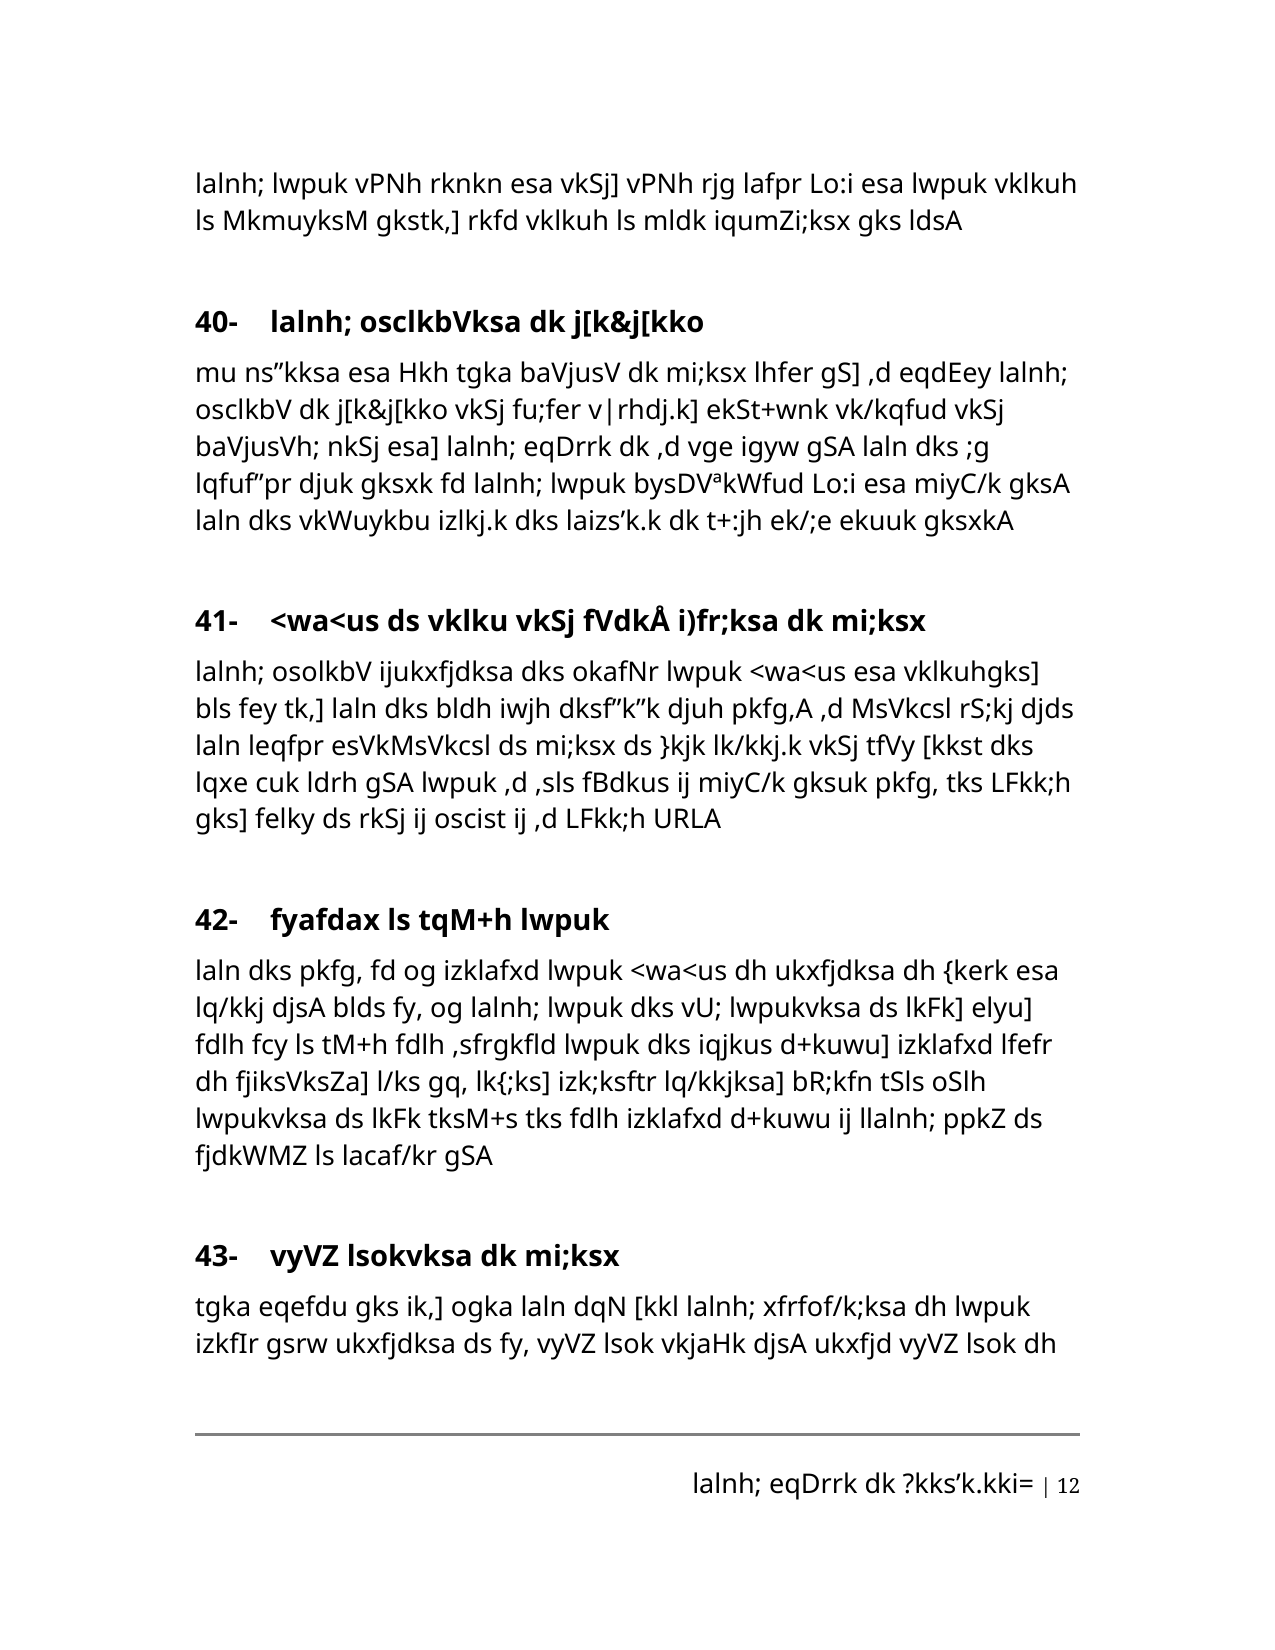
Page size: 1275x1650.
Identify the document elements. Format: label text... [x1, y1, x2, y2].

text lalnh; lwpuk vPNh rknkn esa vkSj] vPNh rjg lafpr Lo:i esa lwpuk vklkuh ls MkmuyksM gkstk,] rkfd vklkuh ls mldk iqumZi;ksx gks ldsA [195, 165, 1080, 239]
text lalnh; osolkbV ijukxfjdksa dks okafNr lwpuk <wa<us esa vklkuhgks] bls fey tk,] laln dks bldh iwjh dksf”k”k djuh pkfg,A ,d MsVkcsl rS;kj djds laln leqfpr esVkMsVkcsl ds mi;ksx ds }kjk lk/kkj.k vkSj tfVy [kkst dks lqxe cuk ldrh gSA lwpuk ,d ,sls fBdkus ij miyC/k gksuk pkfg, tks LFkk;h gks] felky ds rkSj ij oscist ij ,d LFkk;h URLA [195, 652, 1080, 837]
text mu ns”kksa esa Hkh tgka baVjusV dk mi;ksx lhfer gS] ,d eqdEey lalnh; osclkbV dk j[k&j[kko vkSj fu;fer v|rhdj.k] ekSt+wnk vk/kqfud vkSj baVjusVh; nkSj esa] lalnh; eqDrrk dk ,d vge igyw gSA laln dks ;g lqfuf”pr djuk gksxk fd lalnh; lwpuk bysDVªkWfud Lo:i esa miyC/k gksA laln dks vkWuykbu izlkj.k dks laizs’k.k dk t+:jh ek/;e ekuuk gksxkA [195, 353, 1080, 538]
text tgka eqefdu gks ik,] ogka laln dqN [kkl lalnh; xfrfof/k;ksa dh lwpuk izkfIr gsrw ukxfjdksa ds fy, vyVZ lsok vkjaHk djsA ukxfjd vyVZ lsok dh [195, 1287, 1080, 1361]
text 43- vyVZ lsokvksa dk mi;ksx [195, 1235, 1080, 1275]
text 40- lalnh; osclkbVksa dk j[k&j[kko [195, 301, 1080, 341]
text laln dks pkfg, fd og izklafxd lwpuk <wa<us dh ukxfjdksa dh {kerk esa lq/kkj djsA blds fy, og lalnh; lwpuk dks vU; lwpukvksa ds lkFk] elyu] fdlh fcy ls tM+h fdlh ,sfrgkfld lwpuk dks iqjkus d+kuwu] izklafxd lfefr dh fjiksVksZa] l/ks gq, lk{;ks] izk;ksftr lq/kkjksa] bR;kfn tSls oSlh lwpukvksa ds lkFk tksM+s tks fdlh izklafxd d+kuwu ij llalnh; ppkZ ds fjdkWMZ ls lacaf/kr gSA [195, 952, 1080, 1173]
text 42- fyafdax ls tqM+h lwpuk [195, 899, 1080, 939]
text 41- <wa<us ds vklku vkSj fVdkÅ i)fr;ksa dk mi;ksx [195, 600, 1080, 640]
